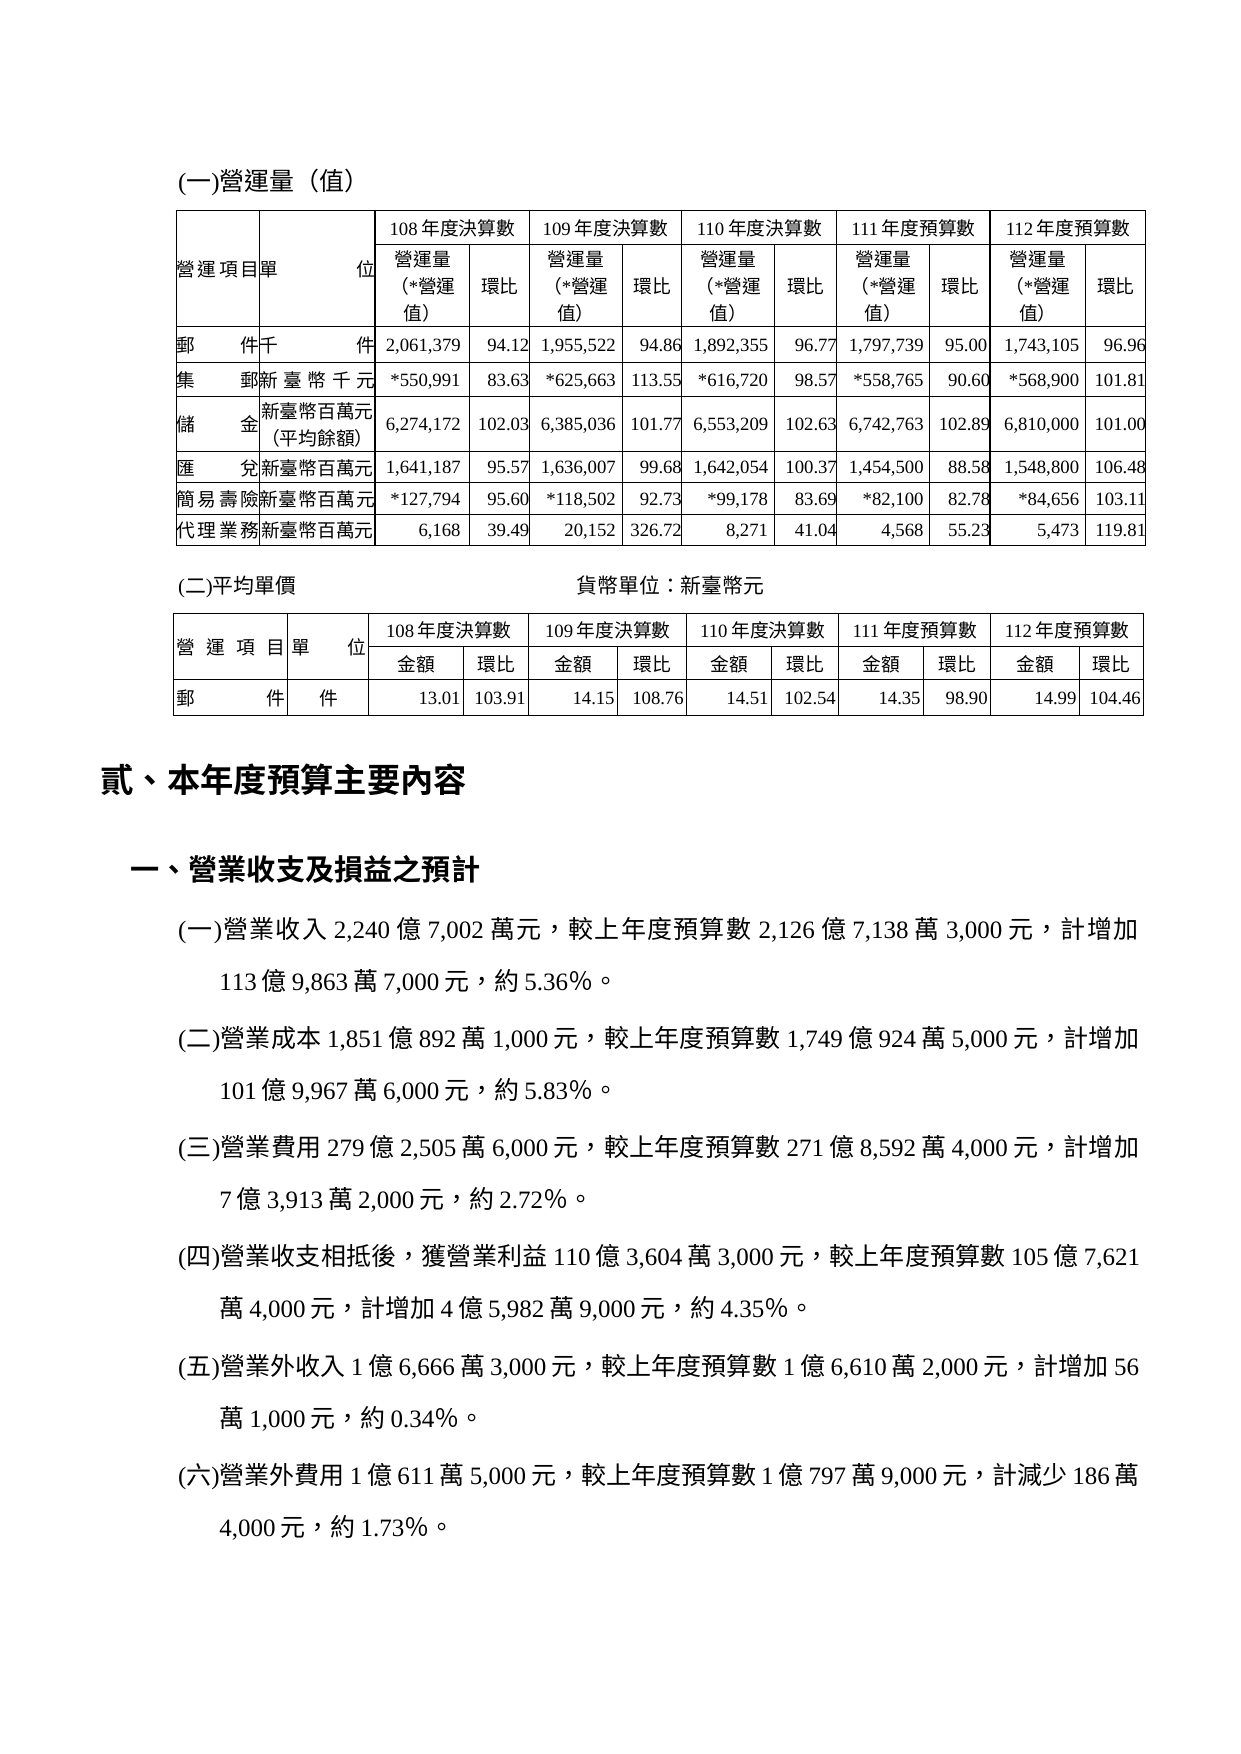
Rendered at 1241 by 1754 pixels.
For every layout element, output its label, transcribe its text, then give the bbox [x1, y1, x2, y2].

table_cell 金額 [369, 647, 463, 679]
table_cell 匯兌 [177, 452, 259, 482]
table_cell 環比 [775, 245, 836, 326]
table_cell 金額 [839, 647, 923, 679]
table_cell 108.76 [618, 680, 686, 715]
table_cell 簡易壽險 [177, 483, 259, 513]
table_cell 2,061,379 [376, 327, 469, 362]
table_header 108年度決算數 [376, 211, 529, 243]
table_cell 4,568 [837, 515, 929, 545]
table_cell 14.15 [529, 680, 617, 715]
table_cell *616,720 [682, 363, 774, 396]
table_cell 88.58 [930, 452, 989, 482]
table_cell 100.37 [775, 452, 836, 482]
table_header 營運項目 [177, 211, 259, 326]
table_header 112年度預算數 [991, 614, 1143, 646]
table_cell 營運量 （*營運值） [991, 245, 1085, 326]
table_cell 94.12 [470, 327, 529, 362]
table_cell 千件 [260, 327, 374, 362]
subtitle 貳、本年度預算主要內容 [100, 754, 1140, 802]
table_cell 102.89 [930, 397, 989, 451]
table_cell 95.00 [930, 327, 989, 362]
table_cell 1,454,500 [837, 452, 929, 482]
table_cell 14.99 [991, 680, 1079, 715]
table_cell 326.72 [623, 515, 681, 545]
table_cell 金額 [991, 647, 1079, 679]
table_cell 101.00 [1086, 397, 1145, 451]
table_cell 環比 [618, 647, 686, 679]
table_cell 14.35 [839, 680, 923, 715]
table_cell 96.77 [775, 327, 836, 362]
table_cell *568,900 [991, 363, 1085, 396]
table_cell 金額 [687, 647, 771, 679]
table_header 111年度預算數 [837, 211, 989, 243]
table_header 單位 [288, 614, 368, 679]
table_cell 新臺幣百萬元 [260, 483, 374, 513]
table_cell 1,892,355 [682, 327, 774, 362]
table_cell 環比 [470, 245, 529, 326]
table_cell 1,642,054 [682, 452, 774, 482]
table_cell 102.03 [470, 397, 529, 451]
table_cell 新臺幣百萬元 [260, 452, 374, 482]
table_header 單位 [260, 211, 374, 326]
table_cell 95.57 [470, 452, 529, 482]
table_cell 1,548,800 [991, 452, 1085, 482]
table_cell 1,743,105 [991, 327, 1085, 362]
table_header 109年度決算數 [529, 614, 686, 646]
table_header 營運項目 [174, 614, 287, 679]
table_cell 營運量 （*營運值） [837, 245, 929, 326]
table_cell *118,502 [530, 483, 622, 513]
table_cell 新臺幣百萬元 [260, 515, 374, 545]
table_cell 92.73 [623, 483, 681, 513]
table_header 108年度決算數 [369, 614, 528, 646]
table_cell 金額 [529, 647, 617, 679]
table_cell 101.81 [1086, 363, 1145, 396]
table_cell 郵件 [174, 680, 287, 715]
table_cell 82.78 [930, 483, 989, 513]
table_cell 6,742,763 [837, 397, 929, 451]
table_cell *84,656 [991, 483, 1085, 513]
table_cell 14.51 [687, 680, 771, 715]
table_cell 6,553,209 [682, 397, 774, 451]
table_cell 營運量 （*營運值） [376, 245, 469, 326]
table_cell 94.86 [623, 327, 681, 362]
table_cell 環比 [772, 647, 838, 679]
text (六)營業外費用1億611萬5,000元，較上年度預算數1億797萬9,000元，計減少186萬4,000元，約1.73％。 [178, 1439, 1140, 1543]
table_cell 104.46 [1080, 680, 1143, 715]
text (一)營業收入2,240億7,002萬元，較上年度預算數2,126億7,138萬3,000元，計增加113億9,863萬7,000元，約5.36％。 [178, 893, 1140, 998]
table_cell *550,991 [376, 363, 469, 396]
table_cell 6,385,036 [530, 397, 622, 451]
table_cell 新臺幣千元 [260, 363, 374, 396]
text (三)營業費用279億2,505萬6,000元，較上年度預算數271億8,592萬4,000元，計增加7億3,913萬2,000元，約2.72％。 [178, 1112, 1140, 1216]
table_cell 106.48 [1086, 452, 1145, 482]
table_cell *127,794 [376, 483, 469, 513]
table_cell 102.63 [775, 397, 836, 451]
table_cell 98.90 [924, 680, 990, 715]
table_cell 41.04 [775, 515, 836, 545]
table_cell 1,797,739 [837, 327, 929, 362]
table_cell 6,810,000 [991, 397, 1085, 451]
table_cell 環比 [1080, 647, 1143, 679]
table_cell 營運量 （*營運值） [682, 245, 774, 326]
text (二)平均單價 貨幣單位：新臺幣元 [178, 558, 1140, 600]
table_cell 郵件 [177, 327, 259, 362]
table_header 109年度決算數 [530, 211, 681, 243]
table_cell 環比 [623, 245, 681, 326]
table_cell 6,168 [376, 515, 469, 545]
table_cell *625,663 [530, 363, 622, 396]
table_cell 集郵 [177, 363, 259, 396]
table_cell 1,955,522 [530, 327, 622, 362]
table_cell 101.77 [623, 397, 681, 451]
table_cell 98.57 [775, 363, 836, 396]
table_cell 20,152 [530, 515, 622, 545]
table_cell 119.81 [1086, 515, 1145, 545]
table_cell 代理業務 [177, 515, 259, 545]
table_cell 營運量 （*營運值） [530, 245, 622, 326]
table_cell 83.69 [775, 483, 836, 513]
table_cell *82,100 [837, 483, 929, 513]
table_cell 環比 [924, 647, 990, 679]
table_cell 環比 [930, 245, 989, 326]
table_cell 5,473 [991, 515, 1085, 545]
table_cell 環比 [464, 647, 528, 679]
table_cell 1,641,187 [376, 452, 469, 482]
table_header 110年度決算數 [687, 614, 838, 646]
text (四)營業收支相抵後，獲營業利益110億3,604萬3,000元，較上年度預算數105億7,621萬4,000元，計增加4億5,982萬9,000元，約4.35％。 [178, 1221, 1140, 1325]
table_cell 件 [288, 680, 368, 715]
table_cell 83.63 [470, 363, 529, 396]
table_cell 新臺幣百萬元 （平均餘額） [260, 397, 374, 451]
table_cell 8,271 [682, 515, 774, 545]
text (一)營運量（值） [178, 148, 1140, 198]
table_cell 90.60 [930, 363, 989, 396]
subtitle 一、營業收支及損益之預計 [130, 838, 1140, 888]
table_cell 113.55 [623, 363, 681, 396]
table_cell 103.11 [1086, 483, 1145, 513]
table_cell 102.54 [772, 680, 838, 715]
table_cell 39.49 [470, 515, 529, 545]
table_cell 55.23 [930, 515, 989, 545]
text (二)營業成本1,851億892萬1,000元，較上年度預算數1,749億924萬5,000元，計增加101億9,967萬6,000元，約5.83％。 [178, 1003, 1140, 1107]
table_cell 1,636,007 [530, 452, 622, 482]
table_cell 103.91 [464, 680, 528, 715]
table_cell *558,765 [837, 363, 929, 396]
table_header 111年度預算數 [839, 614, 990, 646]
table_cell 96.96 [1086, 327, 1145, 362]
table_cell 95.60 [470, 483, 529, 513]
text (五)營業外收入1億6,666萬3,000元，較上年度預算數1億6,610萬2,000元，計增加56萬1,000元，約0.34％。 [178, 1330, 1140, 1434]
table_cell 環比 [1086, 245, 1145, 326]
table_cell *99,178 [682, 483, 774, 513]
table_header 112年度預算數 [991, 211, 1145, 243]
table_cell 13.01 [369, 680, 463, 715]
table_cell 6,274,172 [376, 397, 469, 451]
table_cell 99.68 [623, 452, 681, 482]
table_cell 儲金 [177, 397, 259, 451]
table_header 110年度決算數 [682, 211, 836, 243]
